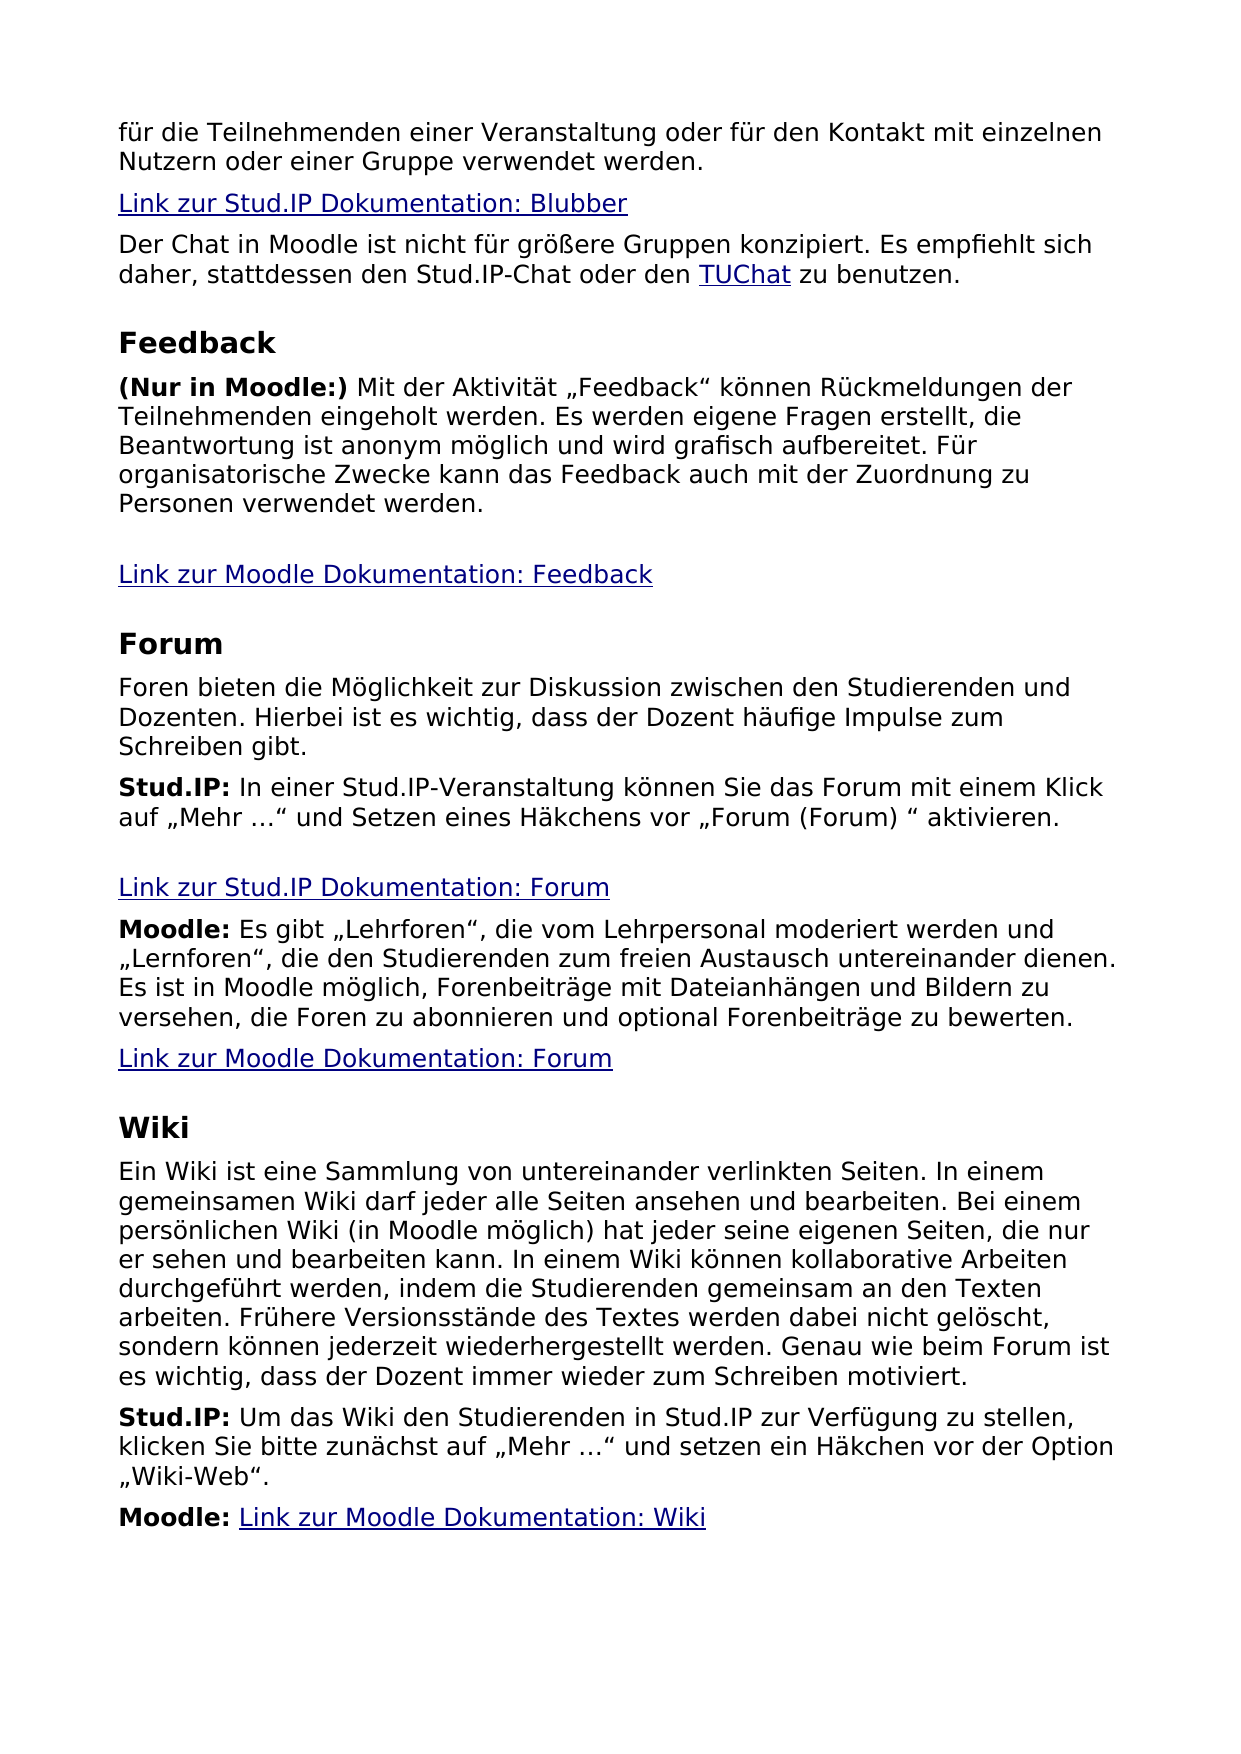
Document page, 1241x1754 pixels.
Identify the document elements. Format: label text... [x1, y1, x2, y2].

text für die Teilnehmenden einer Veranstaltung oder für den Kontakt mit einzelnen Nutzern oder einer Gruppe verwendet werden. [118, 118, 1122, 176]
text Der Chat in Moodle ist nicht für größere Gruppen konzipiert. Es empfiehlt sich daher, stattdessen den Stud.IP-Chat oder den TUChat zu benutzen. [118, 231, 1122, 289]
text Link zur Stud.IP Dokumentation: Forum [118, 873, 1122, 903]
text Link zur Moodle Dokumentation: Feedback [118, 560, 1122, 589]
text Moodle: Es gibt „Lehrforen“, die vom Lehrpersonal moderiert werden und „Lernforen“, die den Studierenden zum freien Austausch untereinander dienen. Es ist in Moodle möglich, Forenbeiträge mit Dateianhängen und Bildern zu versehen, die Foren zu abonnieren und optional Forenbeiträge zu bewerten. [118, 915, 1122, 1032]
text Foren bieten die Möglichkeit zur Diskussion zwischen den Studierenden und Dozenten. Hierbei ist es wichtig, dass der Dozent häufige Impulse zum Schreiben gibt. [118, 673, 1122, 761]
text Ein Wiki ist eine Sammlung von untereinander verlinkten Seiten. In einem gemeinsamen Wiki darf jeder alle Seiten ansehen und bearbeiten. Bei einem persönlichen Wiki (in Moodle möglich) hat jeder seine eigenen Seiten, die nur er sehen und bearbeiten kann. In einem Wiki können kollaborative Arbeiten durchgeführt werden, indem die Studierenden gemeinsam an den Texten arbeiten. Frühere Versionsstände des Textes werden dabei nicht gelöscht, sondern können jederzeit wiederhergestellt werden. Genau wie beim Forum ist es wichtig, dass der Dozent immer wieder zum Schreiben motiviert. [118, 1157, 1122, 1391]
text Stud.IP: Um das Wiki den Studierenden in Stud.IP zur Verfügung zu stellen, klicken Sie bitte zunächst auf „Mehr …“ und setzen ein Häkchen vor der Option „Wiki-Web“. [118, 1403, 1122, 1491]
subtitle Wiki [118, 1111, 1122, 1145]
text Link zur Stud.IP Dokumentation: Blubber [118, 189, 1122, 218]
text Link zur Moodle Dokumentation: Forum [118, 1044, 1122, 1073]
subtitle Feedback [118, 326, 1122, 360]
subtitle Forum [118, 627, 1122, 661]
text (Nur in Moodle:) Mit der Aktivität „Feedback“ können Rückmeldungen der Teilnehmenden eingeholt werden. Es werden eigene Fragen erstellt, die Beantwortung ist anonym möglich und wird grafisch aufbereitet. Für organisatorische Zwecke kann das Feedback auch mit der Zuordnung zu Personen verwendet werden. [118, 373, 1122, 548]
text Moodle: Link zur Moodle Dokumentation: Wiki [118, 1503, 1122, 1532]
text Stud.IP: In einer Stud.IP-Veranstaltung können Sie das Forum mit einem Klick auf „Mehr …“ und Setzen eines Häkchens vor „Forum (Forum) “ aktivieren. [118, 773, 1122, 861]
